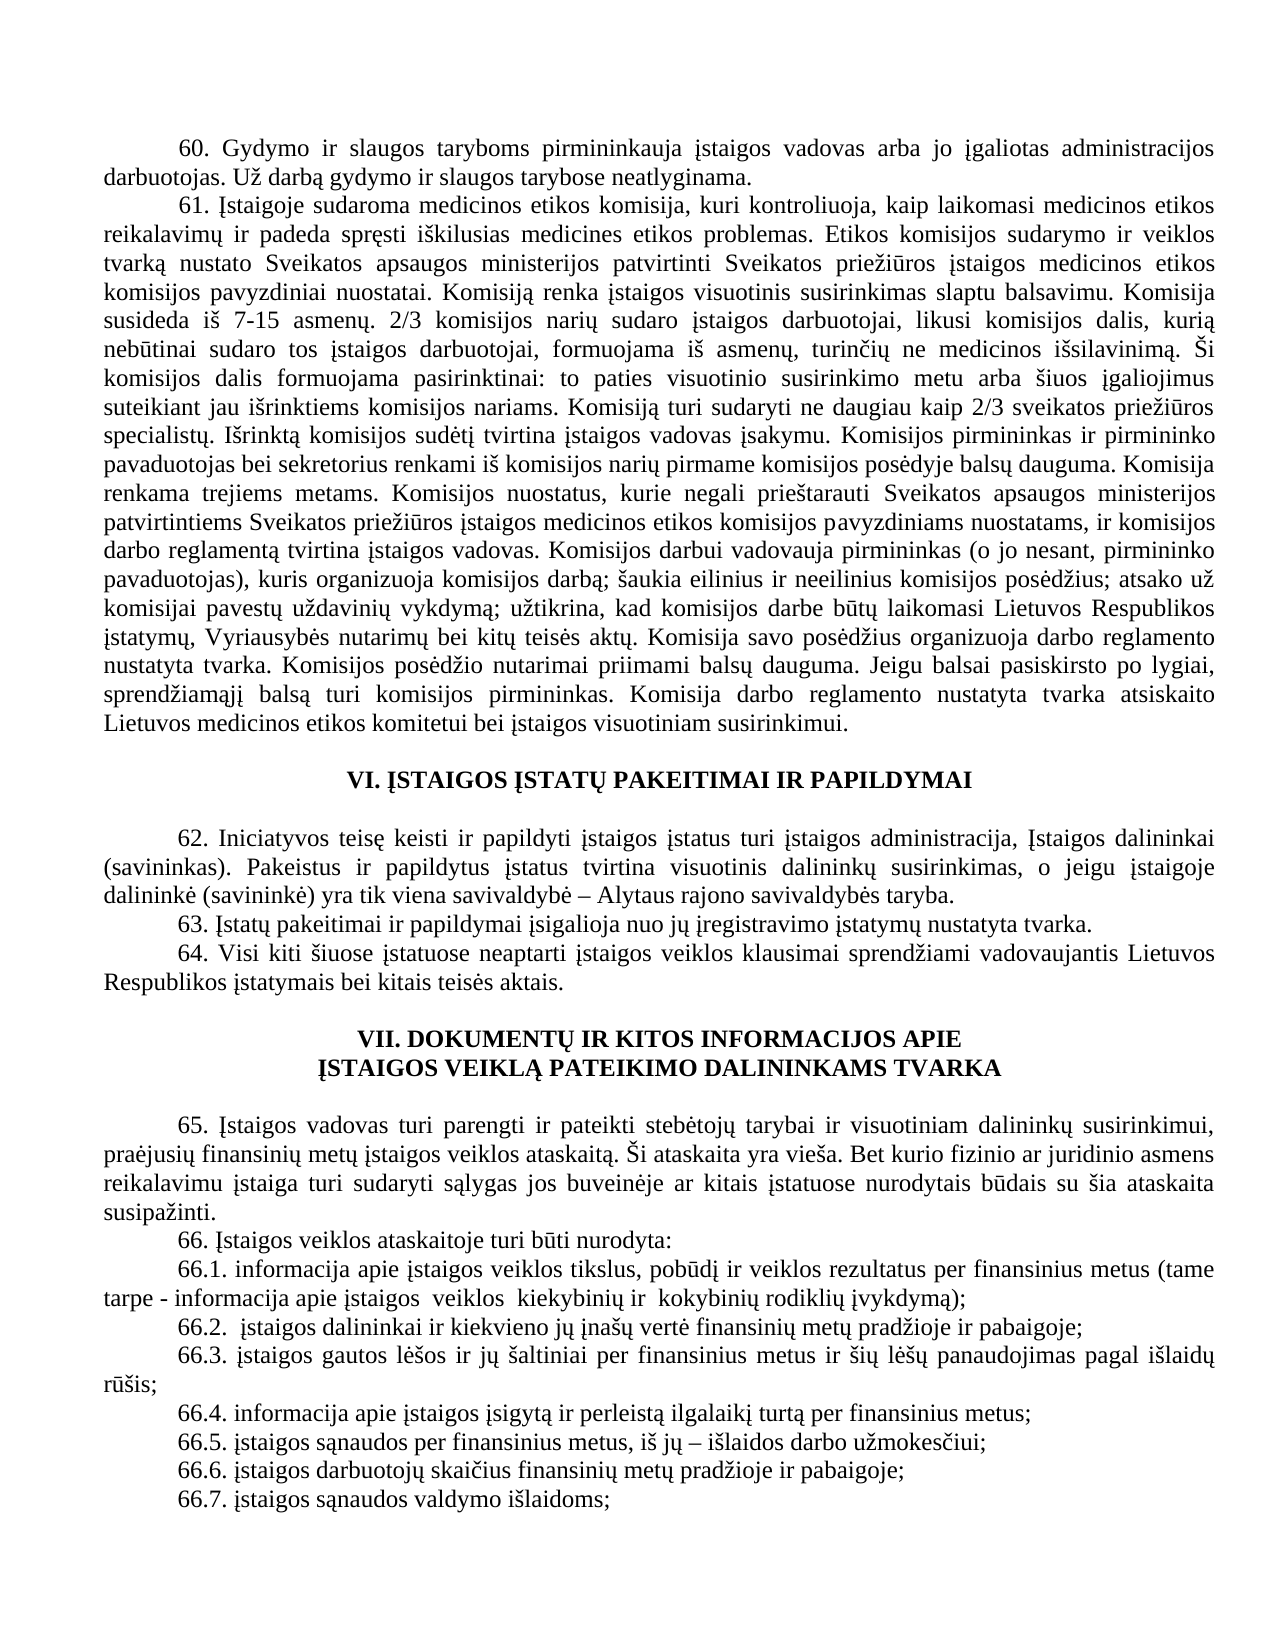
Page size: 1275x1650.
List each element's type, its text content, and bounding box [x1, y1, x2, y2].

text VI. ĮSTAIGOS ĮSTATŲ PAKEITIMAI IR PAPILDYMAI [103, 765, 1216, 794]
text 66.7. įstaigos sąnaudos valdymo išlaidoms; [103, 1484, 1216, 1513]
text VII. DOKUMENTŲ IR KITOS INFORMACIJOS APIE [103, 1024, 1216, 1053]
text 61. Įstaigoje sudaroma medicinos etikos komisija, kuri kontroliuoja, kaip laikomasi medicinos etikos reikalavimų ir padeda spręsti iškilusias medicines etikos problemas. Etikos komisijos sudarymo ir veiklos tvarką nustato Sveikatos apsaugos ministerijos patvirtinti Sveikatos priežiūros įstaigos medicinos etikos komisijos pavyzdiniai nuostatai. Komisiją renka įstaigos visuotinis susirinkimas slaptu balsavimu. Komisija susideda iš 7-15 asmenų. 2/3 komisijos narių sudaro įstaigos darbuotojai, likusi komisijos dalis, kurią nebūtinai sudaro tos įstaigos darbuotojai, formuojama iš asmenų, turinčių ne medicinos išsilavinimą. Ši komisijos dalis formuojama pasirinktinai: to paties visuotinio susirinkimo metu arba šiuos įgaliojimus suteikiant jau išrinktiems komisijos nariams. Komisiją turi sudaryti ne daugiau kaip 2/3 sveikatos priežiūros specialistų. Išrinktą komisijos sudėtį tvirtina įstaigos vadovas įsakymu. Komisijos pirmininkas ir pirmininko pavaduotojas bei sekretorius renkami iš komisijos narių pirmame komisijos posėdyje balsų dauguma. Komisija renkama trejiems metams. Komisijos nuostatus, kurie negali prieštarauti Sveikatos apsaugos ministerijos patvirtintiems Sveikatos priežiūros įstaigos medicinos etikos komisijos pavyzdiniams nuostatams, ir komisijos darbo reglamentą tvirtina įstaigos vadovas. Komisijos darbui vadovauja pirmininkas (o jo nesant, pirmininko pavaduotojas), kuris organizuoja komisijos darbą; šaukia eilinius ir neeilinius komisijos posėdžius; atsako už komisijai pavestų uždavinių vykdymą; užtikrina, kad komisijos darbe būtų laikomasi Lietuvos Respublikos įstatymų, Vyriausybės nutarimų bei kitų teisės aktų. Komisija savo posėdžius organizuoja darbo reglamento nustatyta tvarka. Komisijos posėdžio nutarimai priimami balsų dauguma. Jeigu balsai pasiskirsto po lygiai, sprendžiamąjį balsą turi komisijos pirmininkas. Komisija darbo reglamento nustatyta tvarka atsiskaito Lietuvos medicinos etikos komitetui bei įstaigos visuotiniam susirinkimui. [103, 190, 1216, 737]
text 60. Gydymo ir slaugos taryboms pirmininkauja įstaigos vadovas arba jo įgaliotas administracijos darbuotojas. Už darbą gydymo ir slaugos tarybose neatlyginama. [103, 133, 1216, 190]
text 62. Iniciatyvos teisę keisti ir papildyti įstaigos įstatus turi įstaigos administracija, Įstaigos dalininkai (savininkas). Pakeistus ir papildytus įstatus tvirtina visuotinis dalininkų susirinkimas, o jeigu įstaigoje dalininkė (savininkė) yra tik viena savivaldybė – Alytaus rajono savivaldybės taryba. [103, 823, 1216, 909]
text 66.6. įstaigos darbuotojų skaičius finansinių metų pradžioje ir pabaigoje; [103, 1455, 1216, 1484]
text 66. Įstaigos veiklos ataskaitoje turi būti nurodyta: [103, 1225, 1216, 1254]
text 65. Įstaigos vadovas turi parengti ir pateikti stebėtojų tarybai ir visuotiniam dalininkų susirinkimui, praėjusių finansinių metų įstaigos veiklos ataskaitą. Ši ataskaita yra vieša. Bet kurio fizinio ar juridinio asmens reikalavimu įstaiga turi sudaryti sąlygas jos buveinėje ar kitais įstatuose nurodytais būdais su šia ataskaita susipažinti. [103, 1110, 1216, 1225]
text ĮSTAIGOS VEIKLĄ PATEIKIMO DALININKAMS TVARKA [103, 1053, 1216, 1082]
text 66.2. įstaigos dalininkai ir kiekvieno jų įnašų vertė finansinių metų pradžioje ir pabaigoje; [103, 1312, 1216, 1340]
text 66.4. informacija apie įstaigos įsigytą ir perleistą ilgalaikį turtą per finansinius metus; [103, 1398, 1216, 1427]
text 66.5. įstaigos sąnaudos per finansinius metus, iš jų – išlaidos darbo užmokesčiui; [103, 1427, 1216, 1455]
text 66.3. įstaigos gautos lėšos ir jų šaltiniai per finansinius metus ir šių lėšų panaudojimas pagal išlaidų rūšis; [103, 1340, 1216, 1398]
text 66.1. informacija apie įstaigos veiklos tikslus, pobūdį ir veiklos rezultatus per finansinius metus (tame tarpe - informacija apie įstaigos veiklos kiekybinių ir kokybinių rodiklių įvykdymą); [103, 1254, 1216, 1312]
text 64. Visi kiti šiuose įstatuose neaptarti įstaigos veiklos klausimai sprendžiami vadovaujantis Lietuvos Respublikos įstatymais bei kitais teisės aktais. [103, 938, 1216, 995]
text 63. Įstatų pakeitimai ir papildymai įsigalioja nuo jų įregistravimo įstatymų nustatyta tvarka. [103, 909, 1216, 938]
